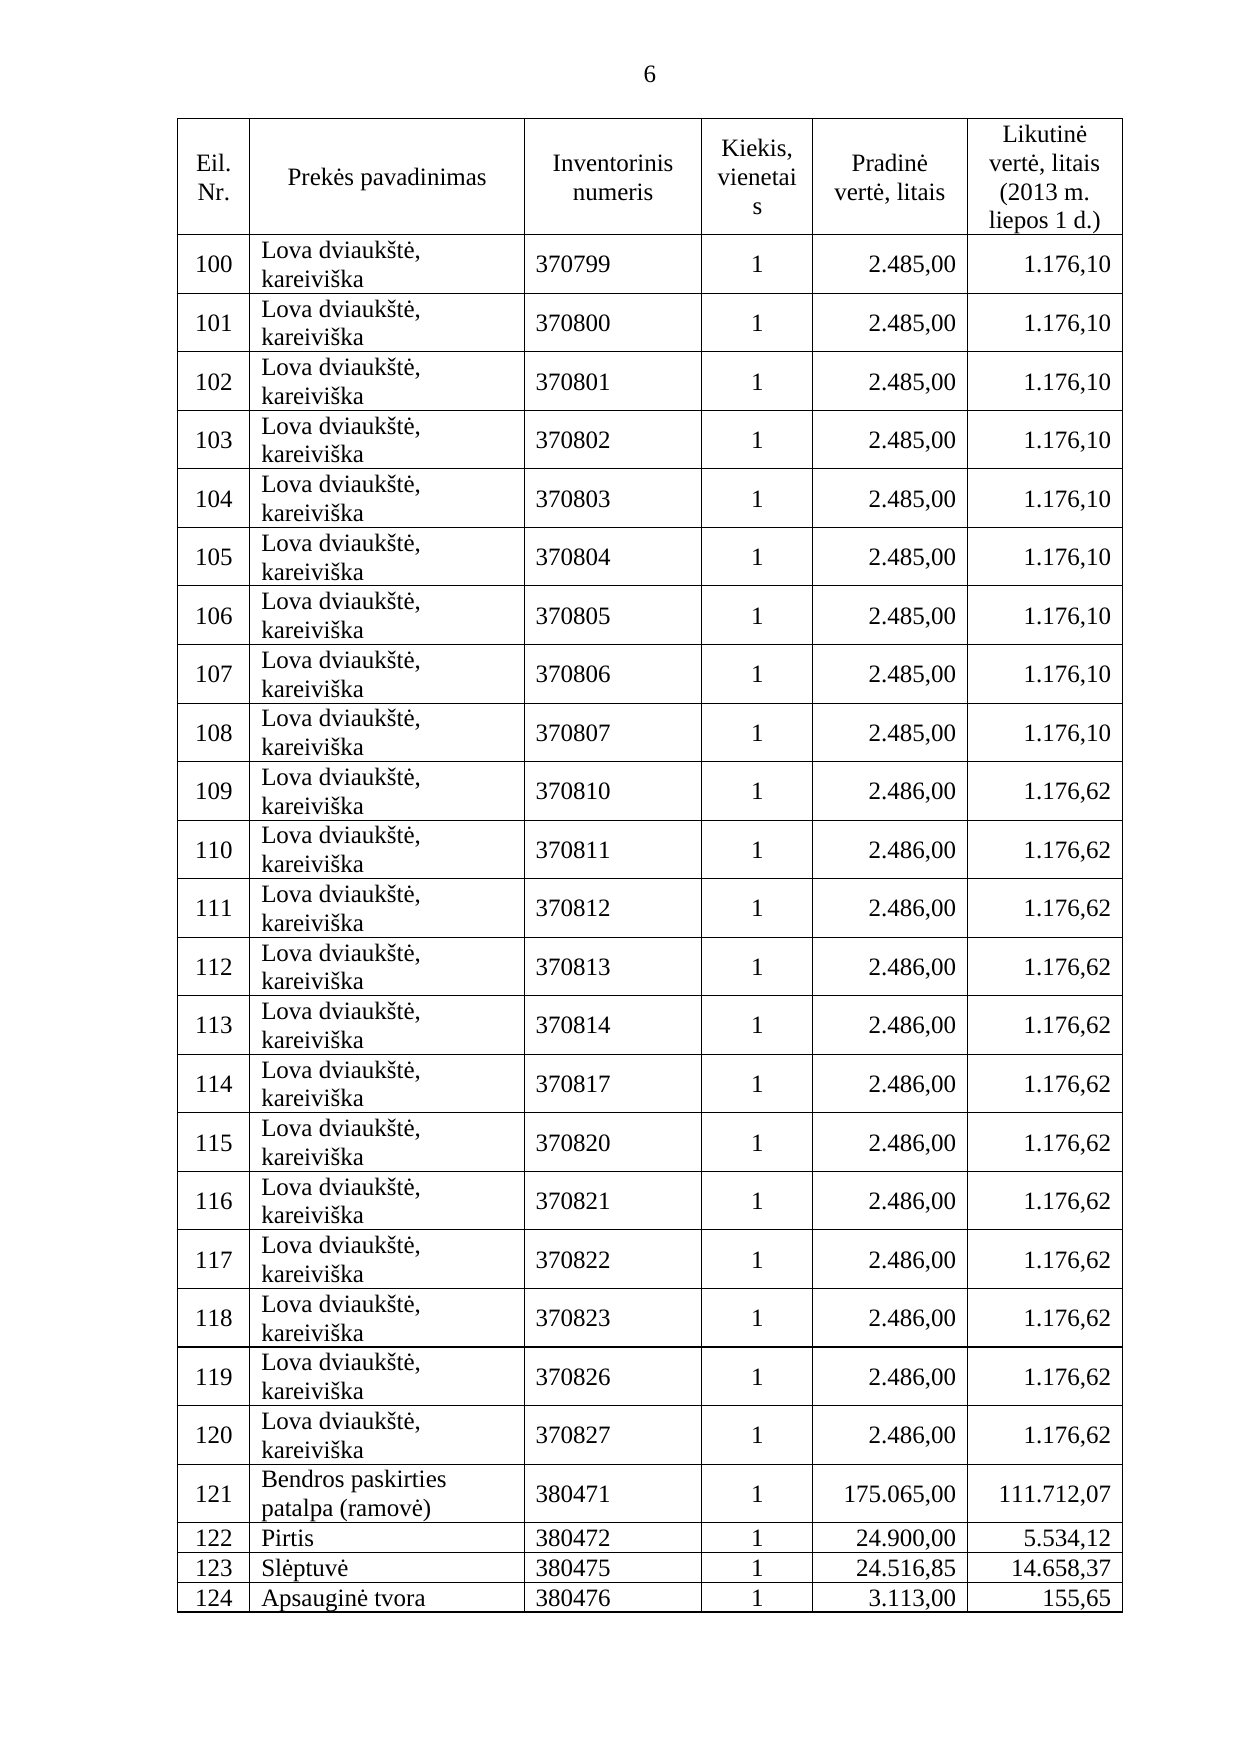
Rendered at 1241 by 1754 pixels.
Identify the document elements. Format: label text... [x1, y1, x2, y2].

table_cell 1.176,62 [968, 1172, 1122, 1229]
table_header Inventorinis numeris [525, 119, 701, 234]
table_cell 109 [178, 762, 249, 819]
table_cell 2.486,00 [813, 821, 967, 878]
table_cell Lova dviaukštė, kareiviška [250, 1055, 524, 1112]
table_cell 1.176,10 [968, 294, 1122, 351]
table_cell 2.485,00 [813, 411, 967, 468]
table_cell 1 [702, 1553, 812, 1582]
table_cell 1 [702, 1348, 812, 1405]
table_cell 370799 [525, 235, 701, 293]
table_cell 2.486,00 [813, 1289, 967, 1346]
table_cell 370813 [525, 938, 701, 995]
table_cell 1.176,62 [968, 879, 1122, 937]
table_cell 2.486,00 [813, 938, 967, 995]
table_cell 1 [702, 352, 812, 410]
table_cell 175.065,00 [813, 1465, 967, 1522]
table_cell 105 [178, 528, 249, 585]
table_cell 118 [178, 1289, 249, 1346]
table_cell 1 [702, 1230, 812, 1288]
table_cell 116 [178, 1172, 249, 1229]
table_cell 1.176,10 [968, 411, 1122, 468]
table_cell 1 [702, 1172, 812, 1229]
table_cell 110 [178, 821, 249, 878]
table_cell 2.486,00 [813, 1406, 967, 1463]
table_cell 24.516,85 [813, 1553, 967, 1582]
table_cell Apsauginė tvora [250, 1583, 524, 1611]
table_cell 370802 [525, 411, 701, 468]
table_cell Lova dviaukštė, kareiviška [250, 586, 524, 644]
table_cell Lova dviaukštė, kareiviška [250, 996, 524, 1054]
table_cell 370811 [525, 821, 701, 878]
table_cell 1.176,10 [968, 586, 1122, 644]
table_cell 1 [702, 235, 812, 293]
table_cell 370820 [525, 1113, 701, 1171]
table_cell 111.712,07 [968, 1465, 1122, 1522]
table_header Prekės pavadinimas [250, 119, 524, 234]
table_cell 3.113,00 [813, 1583, 967, 1611]
table_cell 370823 [525, 1289, 701, 1346]
table_cell 1.176,62 [968, 762, 1122, 819]
table_cell 123 [178, 1553, 249, 1582]
table_cell 1 [702, 1583, 812, 1611]
table_cell 370807 [525, 704, 701, 761]
table_cell 1 [702, 996, 812, 1054]
table_cell 1 [702, 762, 812, 819]
table_cell 1.176,62 [968, 1406, 1122, 1463]
table_cell 1.176,62 [968, 996, 1122, 1054]
table_cell 1 [702, 294, 812, 351]
table_cell 120 [178, 1406, 249, 1463]
table_cell 370800 [525, 294, 701, 351]
table_cell 1 [702, 1113, 812, 1171]
table_cell 370821 [525, 1172, 701, 1229]
table_cell 24.900,00 [813, 1523, 967, 1552]
table_cell 2.486,00 [813, 1348, 967, 1405]
table_cell 370803 [525, 469, 701, 527]
table_cell 1 [702, 586, 812, 644]
table_cell 103 [178, 411, 249, 468]
table_cell 1 [702, 645, 812, 702]
table_header Kiekis, vienetais [702, 119, 812, 234]
table_cell 113 [178, 996, 249, 1054]
table_cell 1 [702, 469, 812, 527]
table_cell 1 [702, 1465, 812, 1522]
table_cell 102 [178, 352, 249, 410]
table_cell 2.485,00 [813, 704, 967, 761]
table_header Likutinė vertė, litais (2013 m. liepos 1 d.) [968, 119, 1122, 234]
table_cell 5.534,12 [968, 1523, 1122, 1552]
table_header Eil. Nr. [178, 119, 249, 234]
table_cell Bendros paskirties patalpa (ramovė) [250, 1465, 524, 1522]
table_cell 380472 [525, 1523, 701, 1552]
table_cell 1.176,62 [968, 1113, 1122, 1171]
table_cell 1.176,62 [968, 1348, 1122, 1405]
table_cell Lova dviaukštė, kareiviška [250, 879, 524, 937]
table_cell 2.486,00 [813, 1113, 967, 1171]
table_cell 1.176,62 [968, 821, 1122, 878]
table_cell 1.176,62 [968, 938, 1122, 995]
table_cell Lova dviaukštė, kareiviška [250, 1113, 524, 1171]
table_cell 380475 [525, 1553, 701, 1582]
table_cell 2.485,00 [813, 528, 967, 585]
table_cell 1.176,10 [968, 528, 1122, 585]
table_cell 1.176,10 [968, 352, 1122, 410]
table_cell 2.486,00 [813, 1172, 967, 1229]
table_cell 370804 [525, 528, 701, 585]
table_cell Lova dviaukštė, kareiviška [250, 294, 524, 351]
table_cell 2.485,00 [813, 469, 967, 527]
table_cell Lova dviaukštė, kareiviška [250, 1172, 524, 1229]
table_cell Lova dviaukštė, kareiviška [250, 645, 524, 702]
table_cell Lova dviaukštė, kareiviška [250, 1289, 524, 1346]
table_cell Slėptuvė [250, 1553, 524, 1582]
table_cell 1 [702, 1523, 812, 1552]
table_cell 2.485,00 [813, 235, 967, 293]
table_cell 370801 [525, 352, 701, 410]
table_cell 370806 [525, 645, 701, 702]
table_cell 2.486,00 [813, 1230, 967, 1288]
table_cell Lova dviaukštė, kareiviška [250, 469, 524, 527]
table_cell 2.485,00 [813, 294, 967, 351]
table_cell 380476 [525, 1583, 701, 1611]
table_cell 380471 [525, 1465, 701, 1522]
table_cell 1 [702, 938, 812, 995]
table_cell 1.176,10 [968, 645, 1122, 702]
table_cell 1.176,10 [968, 469, 1122, 527]
table_cell Lova dviaukštė, kareiviška [250, 352, 524, 410]
table_cell Lova dviaukštė, kareiviška [250, 235, 524, 293]
table_header Pradinė vertė, litais [813, 119, 967, 234]
table_cell 1 [702, 879, 812, 937]
table_cell 2.485,00 [813, 645, 967, 702]
table_cell Lova dviaukštė, kareiviška [250, 1230, 524, 1288]
table_cell 1 [702, 704, 812, 761]
table_cell 1 [702, 821, 812, 878]
table_cell 122 [178, 1523, 249, 1552]
table_cell 1.176,62 [968, 1055, 1122, 1112]
table_cell 370822 [525, 1230, 701, 1288]
table_cell 1.176,10 [968, 235, 1122, 293]
table_cell 2.486,00 [813, 762, 967, 819]
table_cell 370826 [525, 1348, 701, 1405]
table_cell Lova dviaukštė, kareiviška [250, 704, 524, 761]
table_cell 14.658,37 [968, 1553, 1122, 1582]
table_cell 114 [178, 1055, 249, 1112]
table_cell 1.176,62 [968, 1230, 1122, 1288]
table_cell 108 [178, 704, 249, 761]
table_cell 121 [178, 1465, 249, 1522]
table_cell Lova dviaukštė, kareiviška [250, 938, 524, 995]
table_cell 370810 [525, 762, 701, 819]
table_cell 1 [702, 1289, 812, 1346]
table_cell 370814 [525, 996, 701, 1054]
table_cell 2.485,00 [813, 586, 967, 644]
table_cell 1 [702, 528, 812, 585]
table_cell 100 [178, 235, 249, 293]
table_cell 370817 [525, 1055, 701, 1112]
table_cell 106 [178, 586, 249, 644]
table_cell Lova dviaukštė, kareiviška [250, 821, 524, 878]
table_cell Lova dviaukštė, kareiviška [250, 528, 524, 585]
table_cell 112 [178, 938, 249, 995]
table_cell Lova dviaukštė, kareiviška [250, 762, 524, 819]
table_cell 1.176,62 [968, 1289, 1122, 1346]
table_cell 1.176,10 [968, 704, 1122, 761]
table_cell Pirtis [250, 1523, 524, 1552]
table_cell 2.486,00 [813, 1055, 967, 1112]
table_cell 104 [178, 469, 249, 527]
table_cell 370827 [525, 1406, 701, 1463]
table_cell 2.486,00 [813, 879, 967, 937]
table_cell 101 [178, 294, 249, 351]
table_cell 2.486,00 [813, 996, 967, 1054]
table_cell 1 [702, 411, 812, 468]
table_cell 107 [178, 645, 249, 702]
table_cell 155,65 [968, 1583, 1122, 1611]
table_cell Lova dviaukštė, kareiviška [250, 1406, 524, 1463]
table_cell 370812 [525, 879, 701, 937]
table_cell Lova dviaukštė, kareiviška [250, 411, 524, 468]
table_cell 115 [178, 1113, 249, 1171]
table_cell 117 [178, 1230, 249, 1288]
table_cell 370805 [525, 586, 701, 644]
table_cell 124 [178, 1583, 249, 1611]
table_cell 1 [702, 1055, 812, 1112]
table_cell 111 [178, 879, 249, 937]
table_cell 1 [702, 1406, 812, 1463]
table_cell Lova dviaukštė, kareiviška [250, 1348, 524, 1405]
table_cell 2.485,00 [813, 352, 967, 410]
table_cell 119 [178, 1348, 249, 1405]
